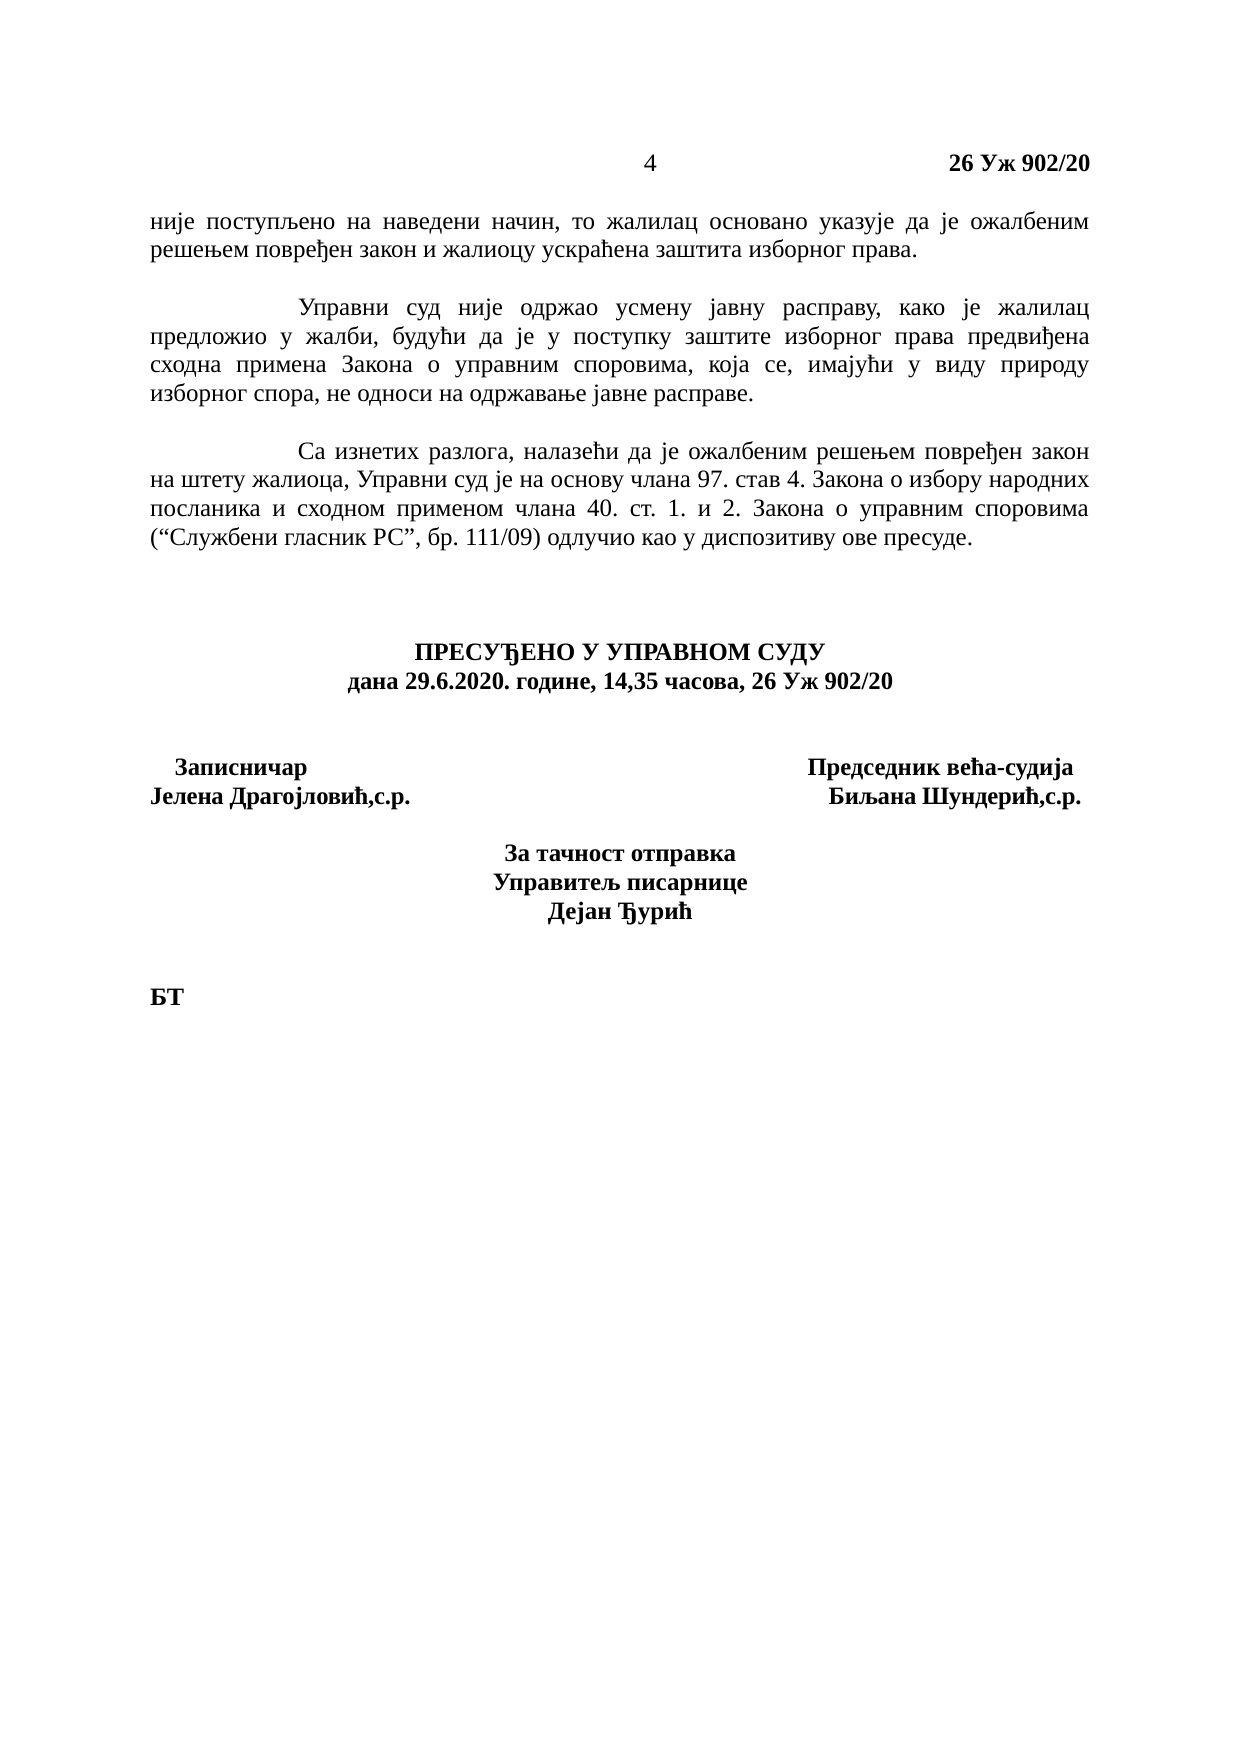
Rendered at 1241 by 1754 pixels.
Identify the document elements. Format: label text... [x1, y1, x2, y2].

text Са изнетих разлога, налазећи да је ожалбеним решењем повређен закон на штету жалиоца, Управни суд је на основу члана 97. став 4. Закона о избору народних посланика и сходном применом члана 40. ст. 1. и 2. Закона о управним споровима (“Службени гласник РС”, бр. 111/09) одлучио као у диспозитиву ове пресуде. [150, 436, 1090, 551]
text За тачност отправка [150, 838, 1090, 867]
text БT [150, 982, 1090, 1011]
text ПРЕСУЂЕНО У УПРАВНОМ СУДУ [150, 637, 1090, 666]
text Управитељ писарнице [150, 867, 1090, 896]
text није поступљено на наведени начин, то жалилац основано указује да је ожалбеним решењем повређен закон и жалиоцу ускраћена заштита изборног права. [150, 206, 1090, 263]
text Записничар Председник већа-судија [150, 752, 1090, 781]
text Дејан Ђурић [150, 896, 1090, 924]
text дана 29.6.2020. године, 14,35 часова, 26 Уж 902/20 [150, 666, 1090, 694]
text Управни суд није одржао усмену јавну расправу, како је жалилац предложио у жалби, будући да је у поступку заштите изборног права предвиђена сходна примена Закона о управним споровима, која се, имајући у виду природу изборног спора, не односи на одржавање јавне расправе. [150, 292, 1090, 407]
text Јелена Драгојловић,с.р. Биљана Шундерић,с.р. [150, 781, 1090, 809]
